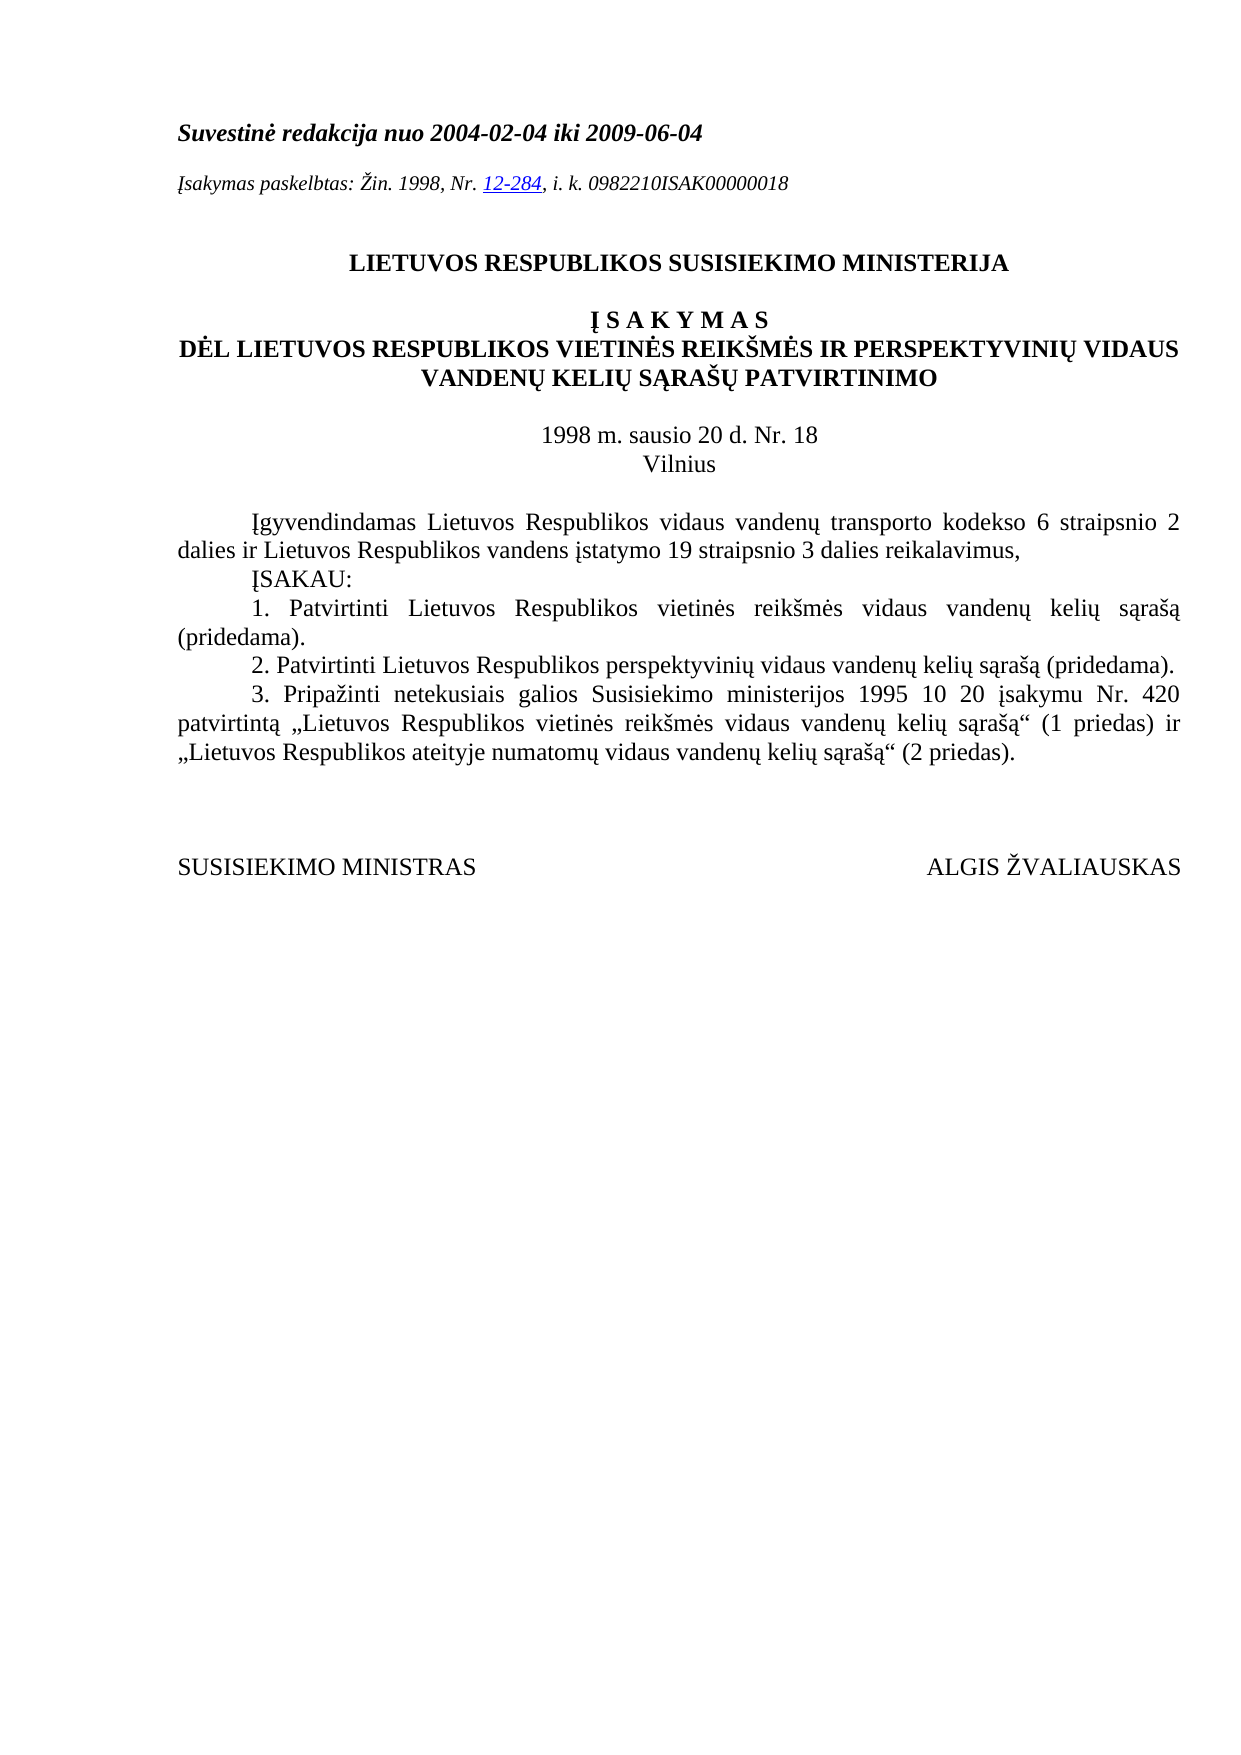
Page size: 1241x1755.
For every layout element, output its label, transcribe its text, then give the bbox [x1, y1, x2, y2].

text LIETUVOS RESPUBLIKOS SUSISIEKIMO MINISTERIJA [177, 248, 1181, 277]
text 2. Patvirtinti Lietuvos Respublikos perspektyvinių vidaus vandenų kelių sąrašą (pridedama). [177, 650, 1181, 679]
text Vilnius [177, 449, 1181, 478]
text 1998 m. sausio 20 d. Nr. 18 [177, 420, 1181, 449]
text Įgyvendindamas Lietuvos Respublikos vidaus vandenų transporto kodekso 6 straipsnio 2 dalies ir Lietuvos Respublikos vandens įstatymo 19 straipsnio 3 dalies reikalavimus, [177, 507, 1181, 564]
text 3. Pripažinti netekusiais galios Susisiekimo ministerijos 1995 10 20 įsakymu Nr. 420 patvirtintą „Lietuvos Respublikos vietinės reikšmės vidaus vandenų kelių sąrašą“ (1 priedas) ir „Lietuvos Respublikos ateityje numatomų vidaus vandenų kelių sąrašą“ (2 priedas). [177, 679, 1181, 765]
text ĮSAKAU: [177, 564, 1181, 593]
text Suvestinė redakcija nuo 2004-02-04 iki 2009-06-04 [177, 118, 1181, 147]
text SUSISIEKIMO Ministras Algis Žvaliauskas [177, 852, 1181, 880]
text Įsakymas paskelbtas: Žin. 1998, Nr. 12-284, i. k. 0982210ISAK00000018 [177, 171, 1181, 195]
text DĖL LIETUVOS RESPUBLIKOS VIETINĖS REIKŠMĖS IR PERSPEKTYVINIŲ VIDAUS VANDENŲ KELIŲ SĄRAŠŲ PATVIRTINIMO [177, 334, 1181, 392]
text 1. Patvirtinti Lietuvos Respublikos vietinės reikšmės vidaus vandenų kelių sąrašą (pridedama). [177, 593, 1181, 650]
text Į S A K Y M A S [177, 305, 1181, 334]
